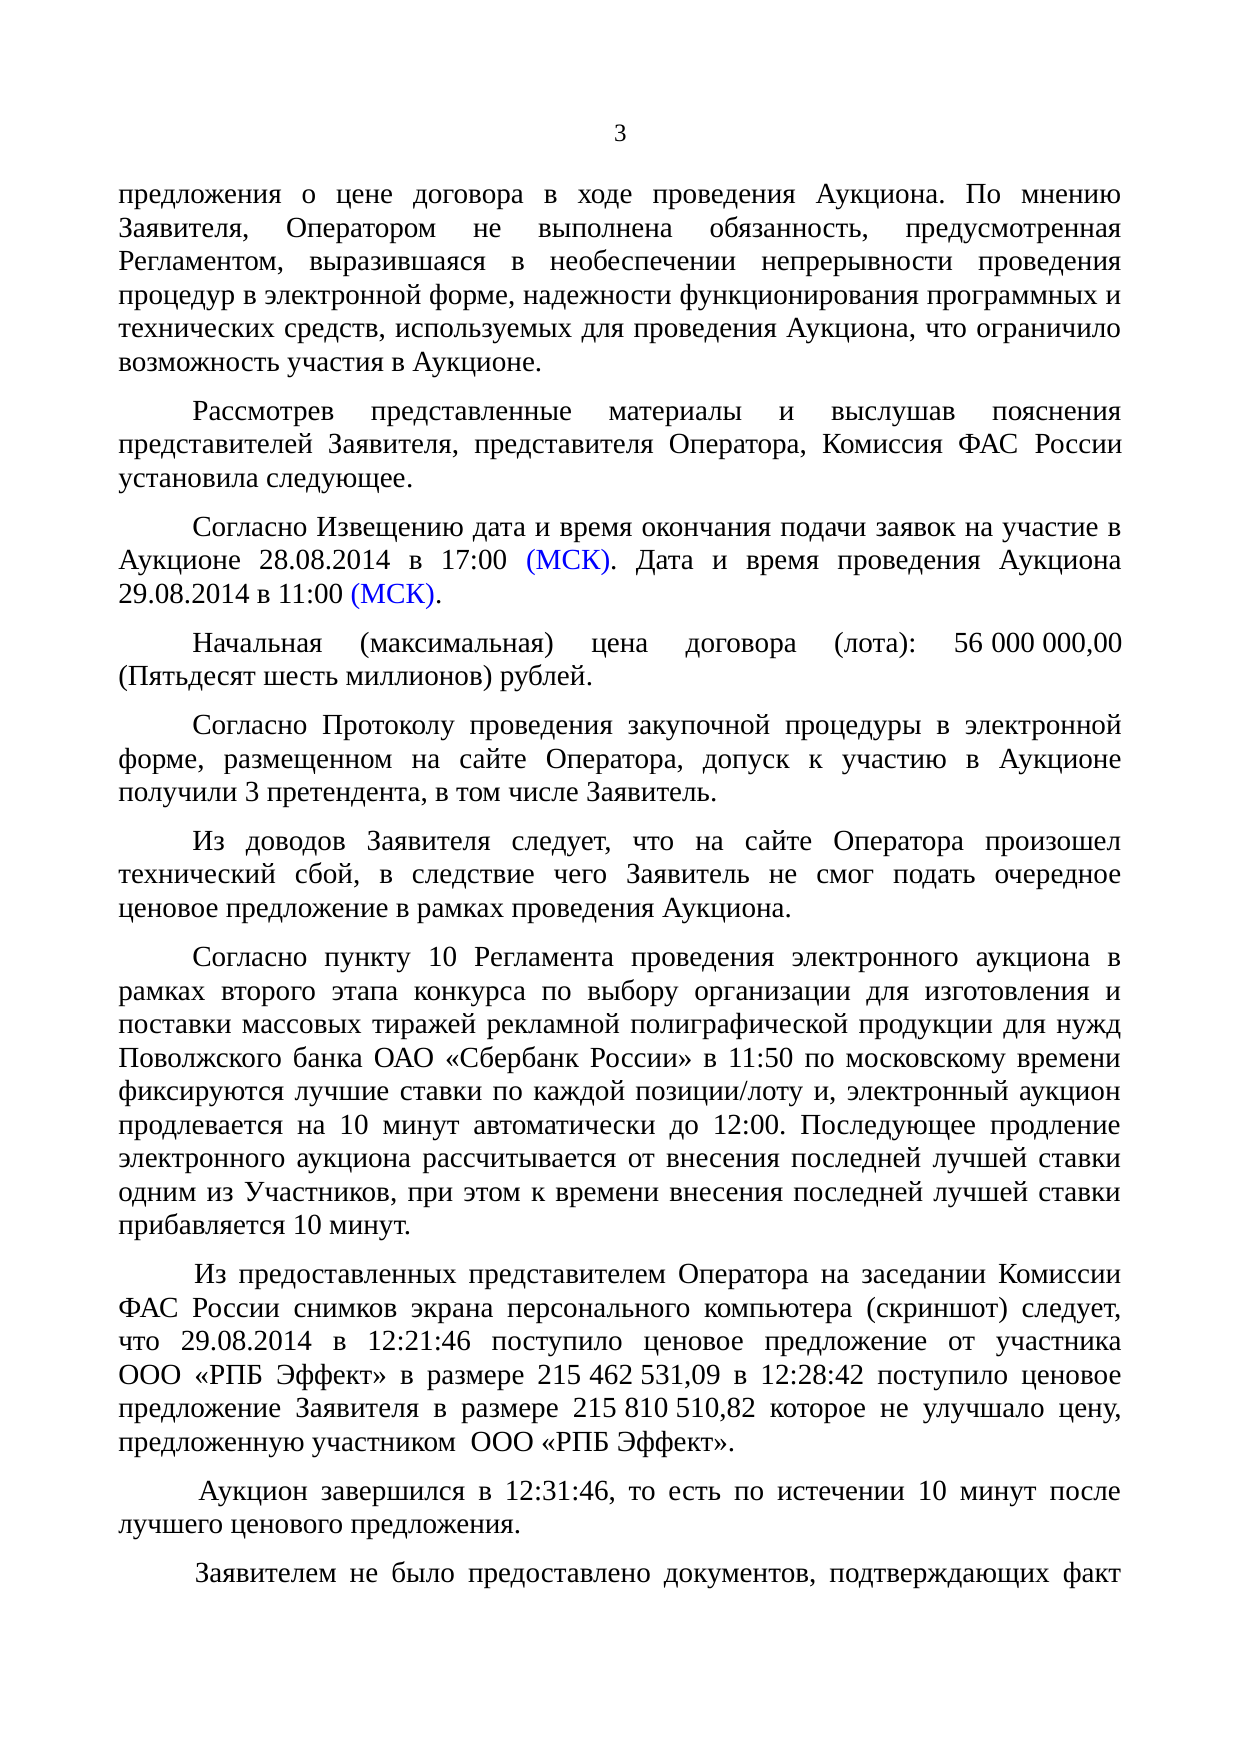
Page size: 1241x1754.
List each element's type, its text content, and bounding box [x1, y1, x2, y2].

text Аукцион завершился в 12:31:46, то есть по истечении 10 минут после лучшего ценового предложения. [118, 1473, 1122, 1540]
text Согласно Извещению дата и время окончания подачи заявок на участие в Аукционе 28.08.2014 в 17:00 (МСК). Дата и время проведения Аукциона 29.08.2014 в 11:00 (МСК). [118, 509, 1122, 609]
text Из доводов Заявителя следует, что на сайте Оператора произошел технический сбой, в следствие чего Заявитель не смог подать очередное ценовое предложение в рамках проведения Аукциона. [118, 823, 1122, 924]
text Согласно Протоколу проведения закупочной процедуры в электронной форме, размещенном на сайте Оператора, допуск к участию в Аукционе получили 3 претендента, в том числе Заявитель. [118, 707, 1122, 808]
text Заявителем не было предоставлено документов, подтверждающих факт [118, 1555, 1122, 1589]
text Рассмотрев представленные материалы и выслушав пояснения представителей Заявителя, представителя Оператора, Комиссия ФАС России установила следующее. [118, 393, 1122, 493]
text Начальная (максимальная) цена договора (лота): 56 000 000,00 (Пятьдесят шесть миллионов) рублей. [118, 625, 1122, 692]
text Согласно пункту 10 Регламента проведения электронного аукциона в рамках второго этапа конкурса по выбору организации для изготовления и поставки массовых тиражей рекламной полиграфической продукции для нужд Поволжского банка ОАО «Сбербанк России» в 11:50 по московскому времени фиксируются лучшие ставки по каждой позиции/лоту и, электронный аукцион продлевается на 10 минут автоматически до 12:00. Последующее продление электронного аукциона рассчитывается от внесения последней лучшей ставки одним из Участников, при этом к времени внесения последней лучшей ставки прибавляется 10 минут. [118, 939, 1122, 1241]
text предложения о цене договора в ходе проведения Аукциона. По мнению Заявителя, Оператором не выполнена обязанность, предусмотренная Регламентом, выразившаяся в необеспечении непрерывности проведения процедур в электронной форме, надежности функционирования программных и технических средств, используемых для проведения Аукциона, что ограничило возможность участия в Аукционе. [118, 176, 1122, 378]
text Из предоставленных представителем Оператора на заседании Комиссии ФАС России снимков экрана персонального компьютера (скриншот) следует, что 29.08.2014 в 12:21:46 поступило ценовое предложение от участника ООО «РПБ Эффект» в размере 215 462 531,09 в 12:28:42 поступило ценовое предложение Заявителя в размере 215 810 510,82 которое не улучшало цену, предложенную участником ООО «РПБ Эффект». [118, 1256, 1122, 1457]
